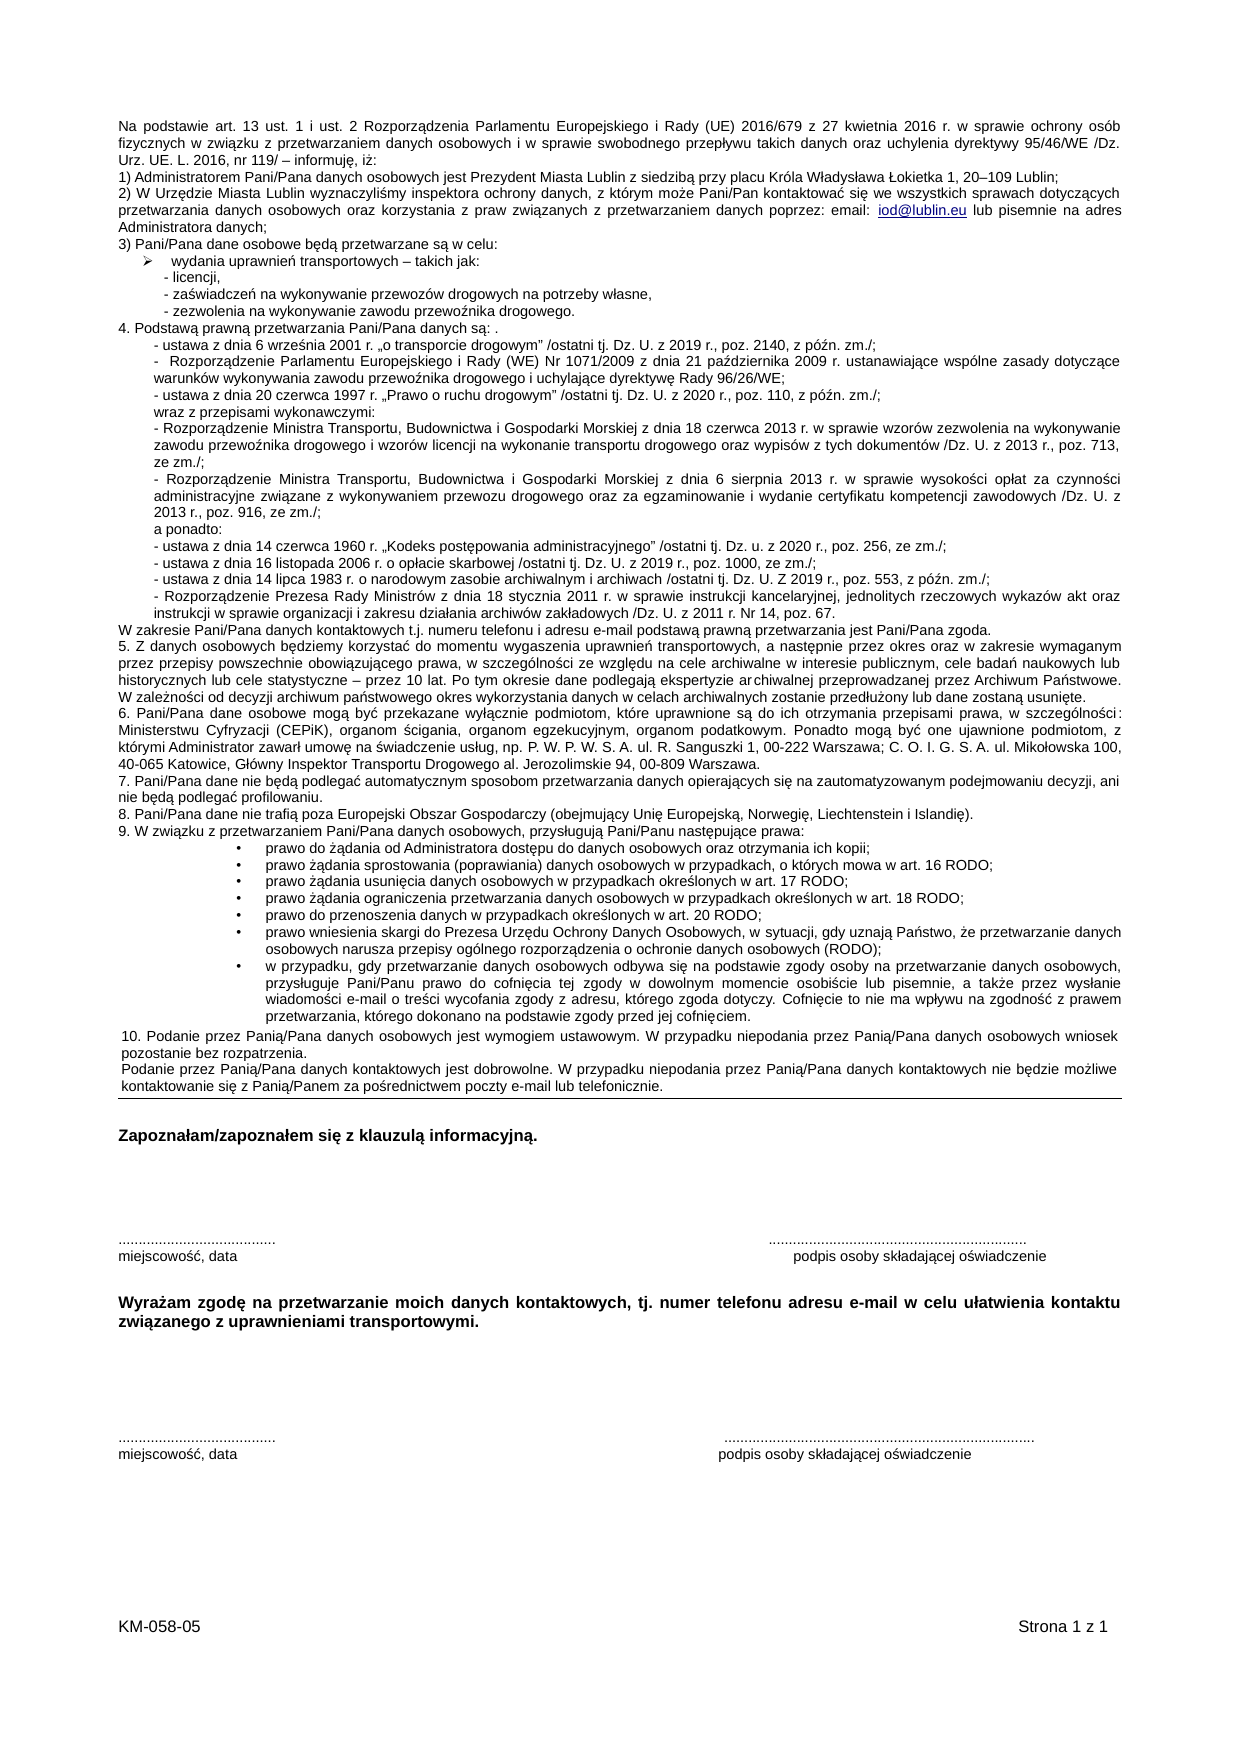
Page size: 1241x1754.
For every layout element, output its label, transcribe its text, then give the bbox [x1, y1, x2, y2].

list - licencji, [118, 269, 1122, 286]
text - Rozporządzenie Ministra Transportu, Budownictwa i Gospodarki Morskiej z dnia 18 czerwca 2013 r. w sprawie wzorów zezwolenia na wykonywanie zawodu przewoźnika drogowego i wzorów licencji na wykonanie transportu drogowego oraz wypisów z tych dokumentów /Dz. U. z 2013 r., poz. 713, ze zm./; [153, 420, 1122, 470]
text - Rozporządzenie Ministra Transportu, Budownictwa i Gospodarki Morskiej z dnia 6 sierpnia 2013 r. w sprawie wysokości opłat za czynności administracyjne związane z wykonywaniem przewozu drogowego oraz za egzaminowanie i wydanie certyfikatu kompetencji zawodowych /Dz. U. z 2013 r., poz. 916, ze zm./; [153, 470, 1122, 521]
text a ponadto: [153, 521, 1122, 537]
list prawo do przenoszenia danych w przypadkach określonych w art. 20 RODO; [236, 907, 1122, 924]
text Wyrażam zgodę na przetwarzanie moich danych kontaktowych, tj. numer telefonu adresu e-mail w celu ułatwienia kontaktu związanego z uprawnieniami transportowymi. [118, 1293, 1122, 1331]
text wraz z przepisami wykonawczymi: [153, 403, 1122, 420]
text Na podstawie art. 13 ust. 1 i ust. 2 Rozporządzenia Parlamentu Europejskiego i Rady (UE) 2016/679 z 27 kwietnia 2016 r. w sprawie ochrony osób fizycznych w związku z przetwarzaniem danych osobowych i w sprawie swobodnego przepływu takich danych oraz uchylenia dyrektywy 95/46/WE /Dz. Urz. UE. L. 2016, nr 119/ – informuję, iż: [118, 118, 1122, 168]
text miejscowość, data podpis osoby składającej oświadczenie [118, 1248, 1122, 1264]
text - ustawa z dnia 20 czerwca 1997 r. „Prawo o ruchu drogowym” /ostatni tj. Dz. U. z 2020 r., poz. 110, z późn. zm./; [153, 387, 1122, 403]
list w przypadku, gdy przetwarzanie danych osobowych odbywa się na podstawie zgody osoby na przetwarzanie danych osobowych, przysługuje Pani/Panu prawo do cofnięcia tej zgody w dowolnym momencie osobiście lub pisemnie, a także przez wysłanie wiadomości e-mail o treści wycofania zgody z adresu, którego zgoda dotyczy. Cofnięcie to nie ma wpływu na zgodność z prawem przetwarzania, którego dokonano na podstawie zgody przed jej cofnię­ciem. [236, 957, 1122, 1024]
text 9. W związku z przetwarzaniem Pani/Pana danych osobowych, przysługują Pani/Panu następujące prawa: [118, 823, 1122, 839]
text W zakresie Pani/Pana danych kontaktowych t.j. numeru telefonu i adresu e-mail podstawą prawną przetwarzania jest Pani/Pana zgoda. [118, 621, 1122, 638]
list prawo żądania usunięcia danych osobowych w przypadkach określonych w art. 17 RODO; [236, 873, 1122, 890]
text - ustawa z dnia 14 lipca 1983 r. o narodowym zasobie archiwalnym i archiwach /ostatni tj. Dz. U. Z 2019 r., poz. 553, z późn. zm./; [153, 571, 1122, 588]
list prawo wniesienia skargi do Prezesa Urzędu Ochrony Danych Osobowych, w sytuacji, gdy uznają Państwo, że przetwarzanie danych osobowych narusza przepisy ogólnego rozporządzenia o ochronie danych osobowych (RODO); [236, 924, 1122, 957]
text 4. Podstawą prawną przetwarzania Pani/Pana danych są: . [118, 319, 1122, 336]
text ....................................... ................................................................ [118, 1231, 1122, 1248]
text 10. Podanie przez Panią/Pana danych osobowych jest wymogiem ustawowym. W przypadku niepodania przez Panią/Pana danych osobowych wniosek pozostanie bez rozpatrzenia. Podanie przez Panią/Pana danych kontaktowych jest dobrowolne. W przypadku niepodania przez Panią/Pana danych kontaktowych nie będzie możliwe kontaktowanie się z Panią/Panem za pośrednictwem poczty e-mail lub telefonicznie. [118, 1024, 1122, 1098]
text 2) W Urzędzie Miasta Lublin wyznaczyliśmy inspektora ochrony danych, z którym może Pani/Pan kontaktować się we wszystkich sprawach dotyczących przetwarzania danych osobowych oraz korzystania z praw związanych z przetwarzaniem danych poprzez: email: iod@lublin.eu lub pisemnie na adres Administratora danych; [118, 185, 1122, 236]
text miejscowość, data podpis osoby składającej oświadczenie [118, 1445, 1122, 1462]
list prawo żądania sprostowania (poprawiania) danych osobowych w przypadkach, o których mowa w art. 16 RODO; [236, 856, 1122, 873]
list wydania uprawnień transportowych – takich jak: [142, 252, 1122, 269]
text - Rozporządzenie Parlamentu Europejskiego i Rady (WE) Nr 1071/2009 z dnia 21 października 2009 r. ustanawiające wspólne zasady dotyczące warunków wykonywania zawodu przewoźnika drogowego i uchylające dyrektywę Rady 96/26/WE; [153, 353, 1122, 387]
text 8. Pani/Pana dane nie trafią poza Europejski Obszar Gospodarczy (obejmujący Unię Europejską, Norwegię, Liechtenstein i Islandię). [118, 806, 1122, 823]
text 5. Z danych osobowych będziemy korzystać do momentu wygaszenia uprawnień transportowych, a następnie przez okres oraz w zakresie wymaganym przez przepisy powszechnie obowiązującego prawa, w szczególności ze względu na cele archiwalne w interesie publicznym, cele badań naukowych lub historycznych lub cele statystyczne – przez 10 lat. Po tym okresie dane podlegają ekspertyzie ar­chiwalnej przeprowadzanej przez Archiwum Państwowe. W zależności od decyzji archiwum państwowego okres wykorzystania danych w celach archiwalnych zostanie przedłużony lub dane zostaną usunięte. [118, 638, 1122, 705]
list prawo żądania ograniczenia przetwarzania danych osobowych w przypadkach określonych w art. 18 RODO; [236, 890, 1122, 907]
text ....................................... ............................................................................. [118, 1429, 1122, 1445]
list prawo do żądania od Administratora dostępu do danych osobowych oraz otrzymania ich kopii; [236, 839, 1122, 856]
text Zapoznałam/zapoznałem się z klauzulą informacyjną. [118, 1126, 1122, 1145]
text - ustawa z dnia 6 września 2001 r. „o transporcie drogowym” /ostatni tj. Dz. U. z 2019 r., poz. 2140, z późn. zm./; [153, 336, 1122, 353]
text 6. Pani/Pana dane osobowe mogą być przekazane wyłącznie podmiotom, które uprawnione są do ich otrzymania przepisami prawa, w szczególności: Ministerstwu Cyfryzacji (CEPiK), organom ścigania, organom egzekucyjnym, organom podatkowym. Ponadto mogą być one ujawnione podmiotom, z którymi Administrator zawarł umowę na świadczenie usług, np. P. W. P. W. S. A. ul. R. Sanguszki 1, 00-222 Warszawa; C. O. I. G. S. A. ul. Mikołowska 100, 40-065 Katowice, Główny Inspektor Transportu Drogowego al. Jerozolimskie 94, 00-809 Warszawa. [118, 705, 1122, 772]
list - zaświadczeń na wykonywanie przewozów drogowych na potrzeby własne, [118, 286, 1122, 303]
text 1) Administratorem Pani/Pana danych osobowych jest Prezydent Miasta Lublin z siedzibą przy placu Króla Władysława Łokietka 1, 20–109 Lublin; [118, 168, 1122, 185]
text - ustawa z dnia 14 czerwca 1960 r. „Kodeks postępowania administracyjnego” /ostatni tj. Dz. u. z 2020 r., poz. 256, ze zm./; [153, 537, 1122, 554]
list - zezwolenia na wykonywanie zawodu przewoźnika drogowego. [118, 303, 1122, 319]
text 7. Pani/Pana dane nie będą podlegać automatycznym sposobom przetwarzania danych opierających się na zautomatyzowanym podejmowaniu decyzji, ani nie będą podlegać profilowaniu. [118, 772, 1122, 806]
text - ustawa z dnia 16 listopada 2006 r. o opłacie skarbowej /ostatni tj. Dz. U. z 2019 r., poz. 1000, ze zm./; [153, 554, 1122, 571]
text 3) Pani/Pana dane osobowe będą przetwarzane są w celu: [118, 236, 1122, 252]
text - Rozporządzenie Prezesa Rady Ministrów z dnia 18 stycznia 2011 r. w sprawie instrukcji kancelaryjnej, jednolitych rzeczowych wykazów akt oraz instrukcji w sprawie organizacji i zakresu działania archiwów zakładowych /Dz. U. z 2011 r. Nr 14, poz. 67. [153, 588, 1122, 621]
